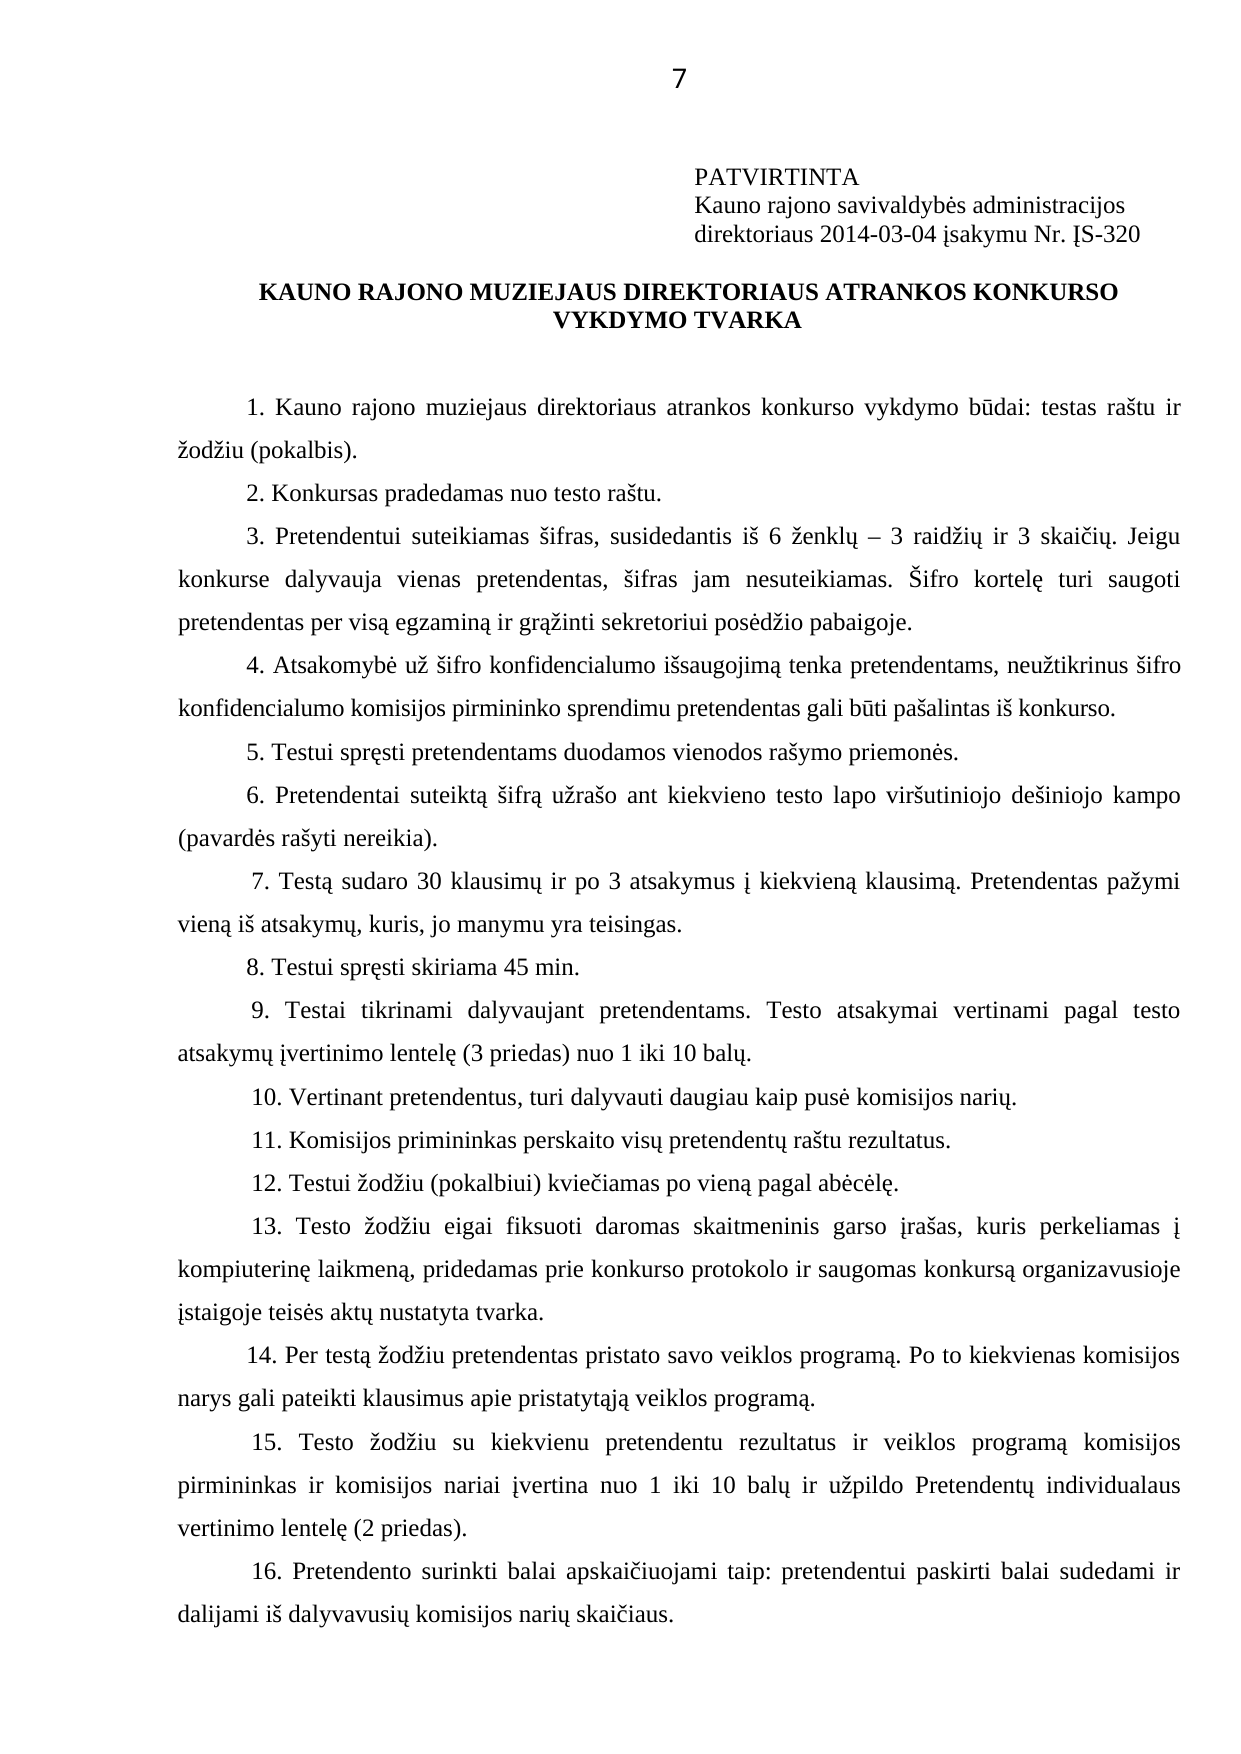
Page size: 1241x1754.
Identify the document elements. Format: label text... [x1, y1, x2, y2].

text 4. Atsakomybė už šifro konfidencialumo išsaugojimą tenka pretendentams, neužtikrinus šifro konfidencialumo komisijos pirmininko sprendimu pretendentas gali būti pašalintas iš konkurso. [178, 650, 1181, 722]
text 3. Pretendentui suteikiamas šifras, susidedantis iš 6 ženklų – 3 raidžių ir 3 skaičių. Jeigu konkurse dalyvauja vienas pretendentas, šifras jam nesuteikiamas. Šifro kortelę turi saugoti pretendentas per visą egzaminą ir grąžinti sekretoriui posėdžio pabaigoje. [178, 521, 1181, 636]
text 8. Testui spręsti skiriama 45 min. [246, 952, 1181, 981]
text 6. Pretendentai suteiktą šifrą užrašo ant kiekvieno testo lapo viršutiniojo dešiniojo kampo (pavardės rašyti nereikia). [178, 780, 1181, 852]
text 12. Testui žodžiu (pokalbiui) kviečiamas po vieną pagal abėcėlę. [177, 1168, 1181, 1197]
text KAUNO RAJONO MUZIEJAUS DIREKTORIAUS ATRANKOS KONKURSO VYKDYMO TVARKA [179, 277, 1181, 334]
text 11. Komisijos primininkas perskaito visų pretendentų raštu rezultatus. [177, 1125, 1181, 1153]
text 13. Testo žodžiu eigai fiksuoti daromas skaitmeninis garso įrašas, kuris perkeliamas į kompiuterinę laikmeną, pridedamas prie konkurso protokolo ir saugomas konkursą organizavusioje įstaigoje teisės aktų nustatyta tvarka. [177, 1211, 1181, 1326]
text 7. Testą sudaro 30 klausimų ir po 3 atsakymus į kiekvieną klausimą. Pretendentas pažymi vieną iš atsakymų, kuris, jo manymu yra teisingas. [177, 866, 1181, 938]
text 15. Testo žodžiu su kiekvienu pretendentu rezultatus ir veiklos programą komisijos pirmininkas ir komisijos nariai įvertina nuo 1 iki 10 balų ir užpildo Pretendentų individualaus vertinimo lentelę (2 priedas). [177, 1427, 1181, 1542]
text 5. Testui spręsti pretendentams duodamos vienodos rašymo priemonės. [246, 737, 1181, 765]
text 10. Vertinant pretendentus, turi dalyvauti daugiau kaip pusė komisijos narių. [177, 1082, 1181, 1110]
text Kauno rajono savivaldybės administracijos [694, 190, 1181, 219]
text 2. Konkursas pradedamas nuo testo raštu. [246, 478, 1181, 507]
text direktoriaus 2014-03-04 įsakymu Nr. ĮS-320 [694, 219, 1181, 248]
text 1. Kauno rajono muziejaus direktoriaus atrankos konkurso vykdymo būdai: testas raštu ir žodžiu (pokalbis). [177, 392, 1181, 463]
text 16. Pretendento surinkti balai apskaičiuojami taip: pretendentui paskirti balai sudedami ir dalijami iš dalyvavusių komisijos narių skaičiaus. [177, 1556, 1181, 1628]
text 9. Testai tikrinami dalyvaujant pretendentams. Testo atsakymai vertinami pagal testo atsakymų įvertinimo lentelę (3 priedas) nuo 1 iki 10 balų. [177, 995, 1181, 1067]
text PATVIRTINTA [694, 162, 1181, 190]
text 14. Per testą žodžiu pretendentas pristato savo veiklos programą. Po to kiekvienas komisijos narys gali pateikti klausimus apie pristatytąją veiklos programą. [177, 1340, 1181, 1412]
